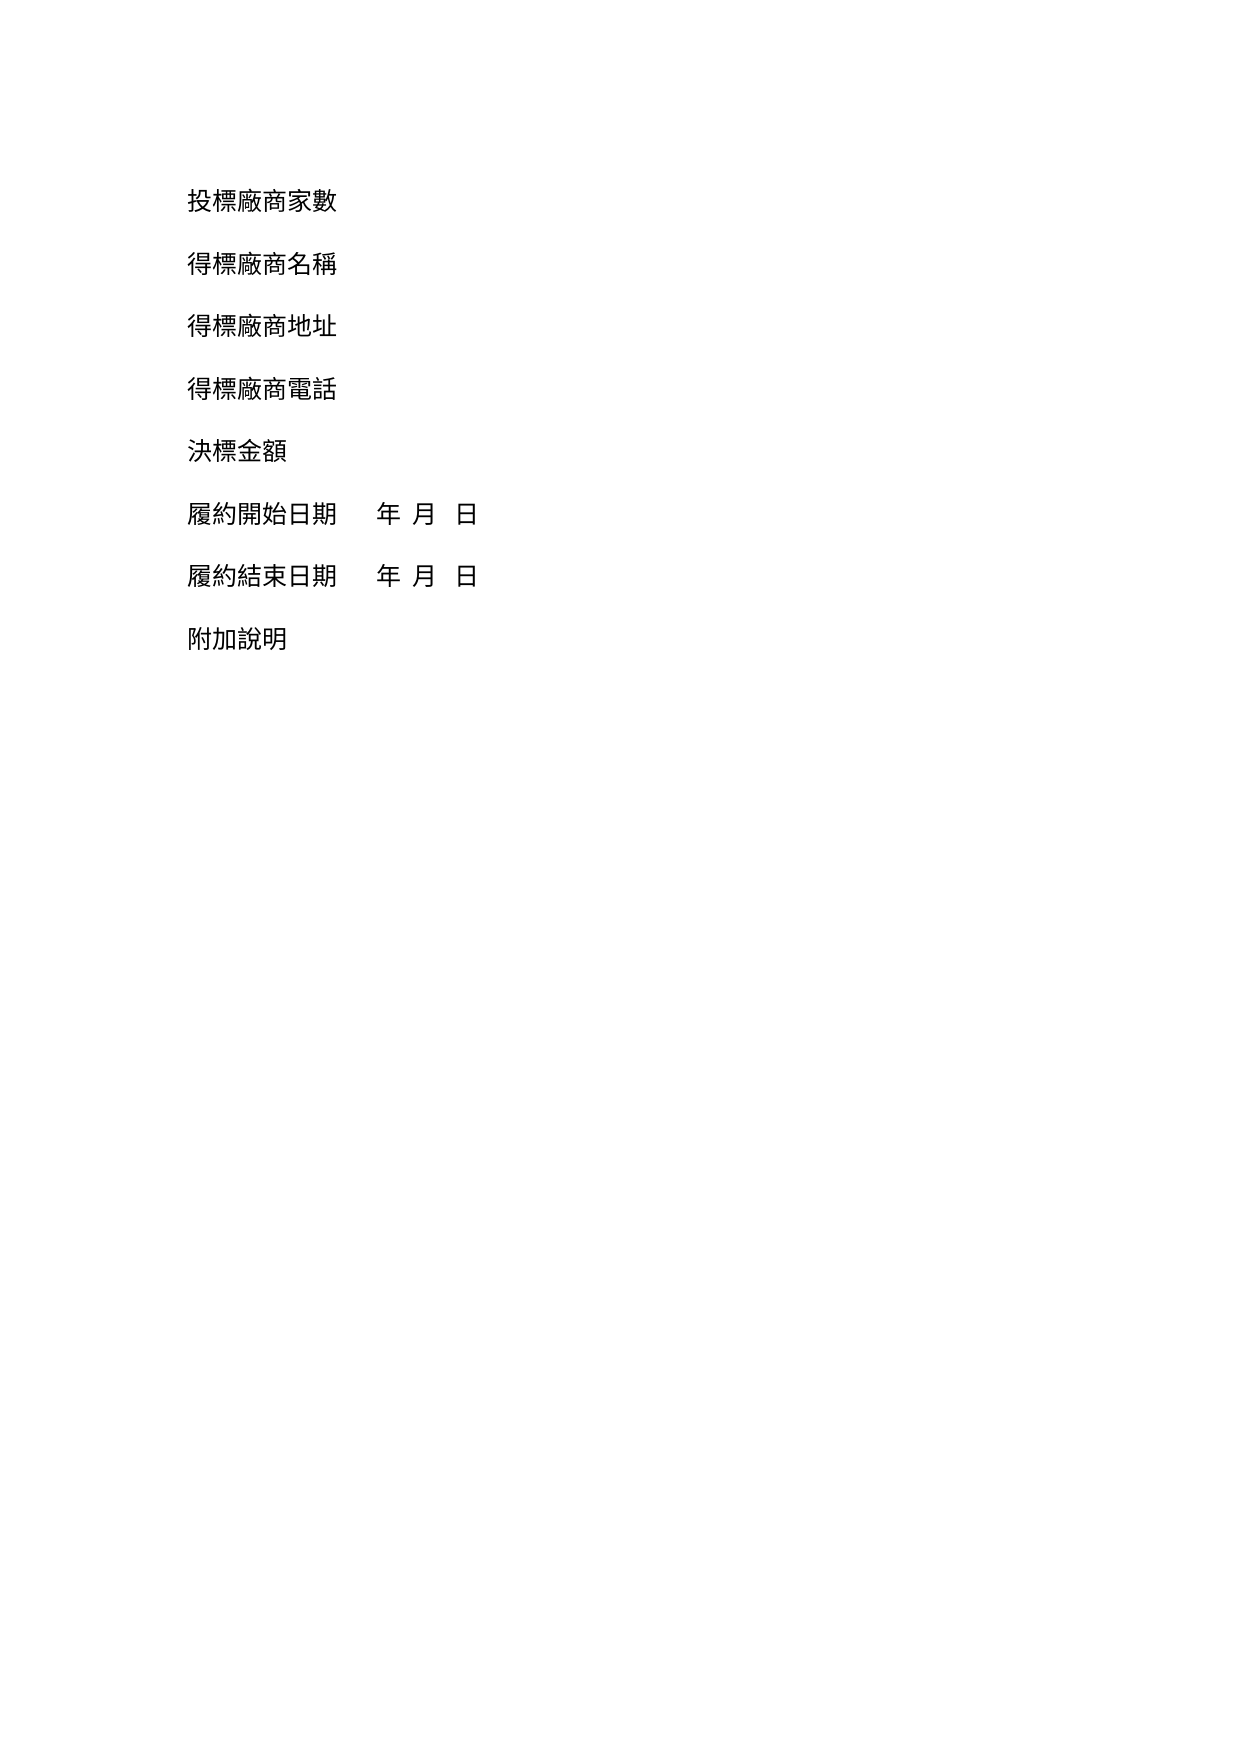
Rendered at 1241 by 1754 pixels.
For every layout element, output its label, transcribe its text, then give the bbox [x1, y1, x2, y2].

text 決標金額 [187, 408, 1053, 471]
text 得標廠商名稱 [187, 221, 1053, 283]
text 附加說明 [187, 596, 1053, 658]
text 履約結束日期 年 月 日 [187, 533, 1053, 596]
text 得標廠商電話 [187, 346, 1053, 408]
text 投標廠商家數 [187, 158, 1053, 221]
text 履約開始日期 年 月 日 [187, 471, 1053, 533]
text 得標廠商地址 [187, 283, 1053, 346]
